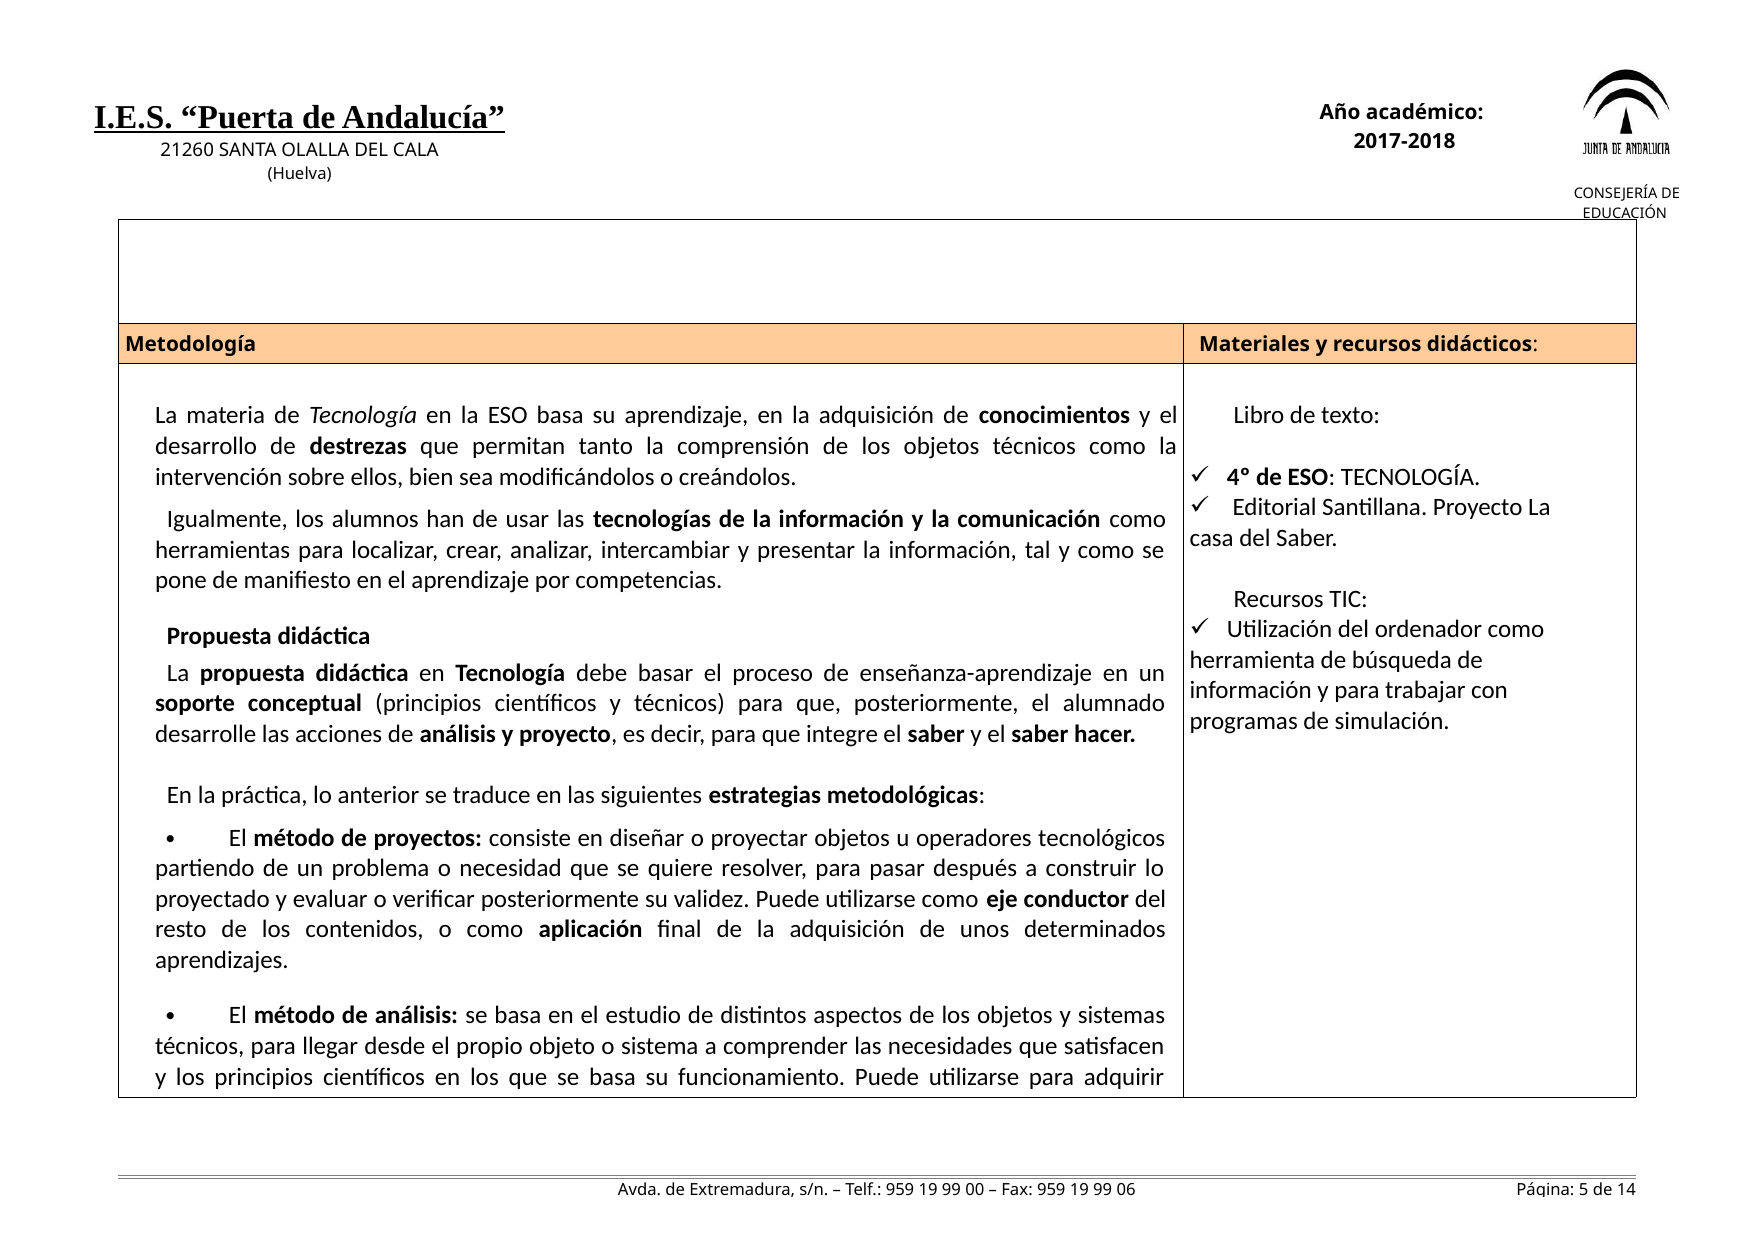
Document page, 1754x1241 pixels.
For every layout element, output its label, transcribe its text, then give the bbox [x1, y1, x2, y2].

table_cell Materiales y recursos didácticos: [1184, 324, 1636, 363]
table_cell Metodología [119, 324, 1183, 363]
table_cell Libro de texto: 4º de ESO: TECNOLOGÍA. Editorial Santillana. Proyecto La casa del Saber. Recursos TIC: Utilización del ordenador como herramienta de búsqueda de información y para trabajar con programas de simulación. [1184, 364, 1636, 1097]
table_cell [119, 220, 1636, 323]
table_cell La materia de Tecnología en la ESO basa su aprendizaje, en la adquisición de conocimientos y el desarrollo de destrezas que permitan tanto la comprensión de los objetos técnicos como la intervención sobre ellos, bien sea modificándolos o creándolos. Igualmente, los alumnos han de usar las tecnologías de la información y la comunicación como herramientas para localizar, crear, analizar, intercambiar y presentar la información, tal y como se pone de manifiesto en el aprendizaje por competencias. Propuesta didáctica La propuesta didáctica en Tecnología debe basar el proceso de enseñanza-aprendizaje en un soporte conceptual (principios científicos y técnicos) para que, posteriormente, el alumnado desarrolle las acciones de análisis y proyecto, es decir, para que integre el saber y el saber hacer. En la práctica, lo anterior se traduce en las siguientes estrategias metodológicas: El método de proyectos: consiste en diseñar o proyectar objetos u operadores tecnológicos partiendo de un problema o necesidad que se quiere resolver, para pasar después a construir lo proyectado y evaluar o verificar posteriormente su validez. Puede utilizarse como eje conductor del resto de los contenidos, o como aplicación final de la adquisición de unos determinados aprendizajes. El método de análisis: se basa en el estudio de distintos aspectos de los objetos y sistemas técnicos, para llegar desde el propio objeto o sistema a comprender las necesidades que satisfacen y los principios científicos en los que se basa su funcionamiento. Puede utilizarse para adquirir conceptos o principios generales partiendo de lo concreto, como aplicación de los conocimientos adquiridos, o como método de búsqueda de información durante la fase de diseño del método de proyectos. La exposición magistral: consiste en la explicación por parte del profesor de los aspectos teóricos de la materia. Normalmente va acompañada de la realización de ejercicios para afianzar lo explicado, aplicarlo, o comprobar que ha entendido. En este apartado se puede aprovechar para que el alumnado exponga sus trabajos al resto de compañeros/as del aula-taller. Realización de prácticas: consiste en el uso de operadores tecnológicos para realizar experiencias que sirvan para ayudar a los alumnos a comprender ciertos contenidos relacionados con las estructuras, los mecanismos, o diferentes tipos de circuitos. Gracias a los programas de simulación, también pueden realizarse algunas de estas prácticas con el ordenador. [119, 364, 1183, 1097]
picture [1582, 69, 1671, 154]
